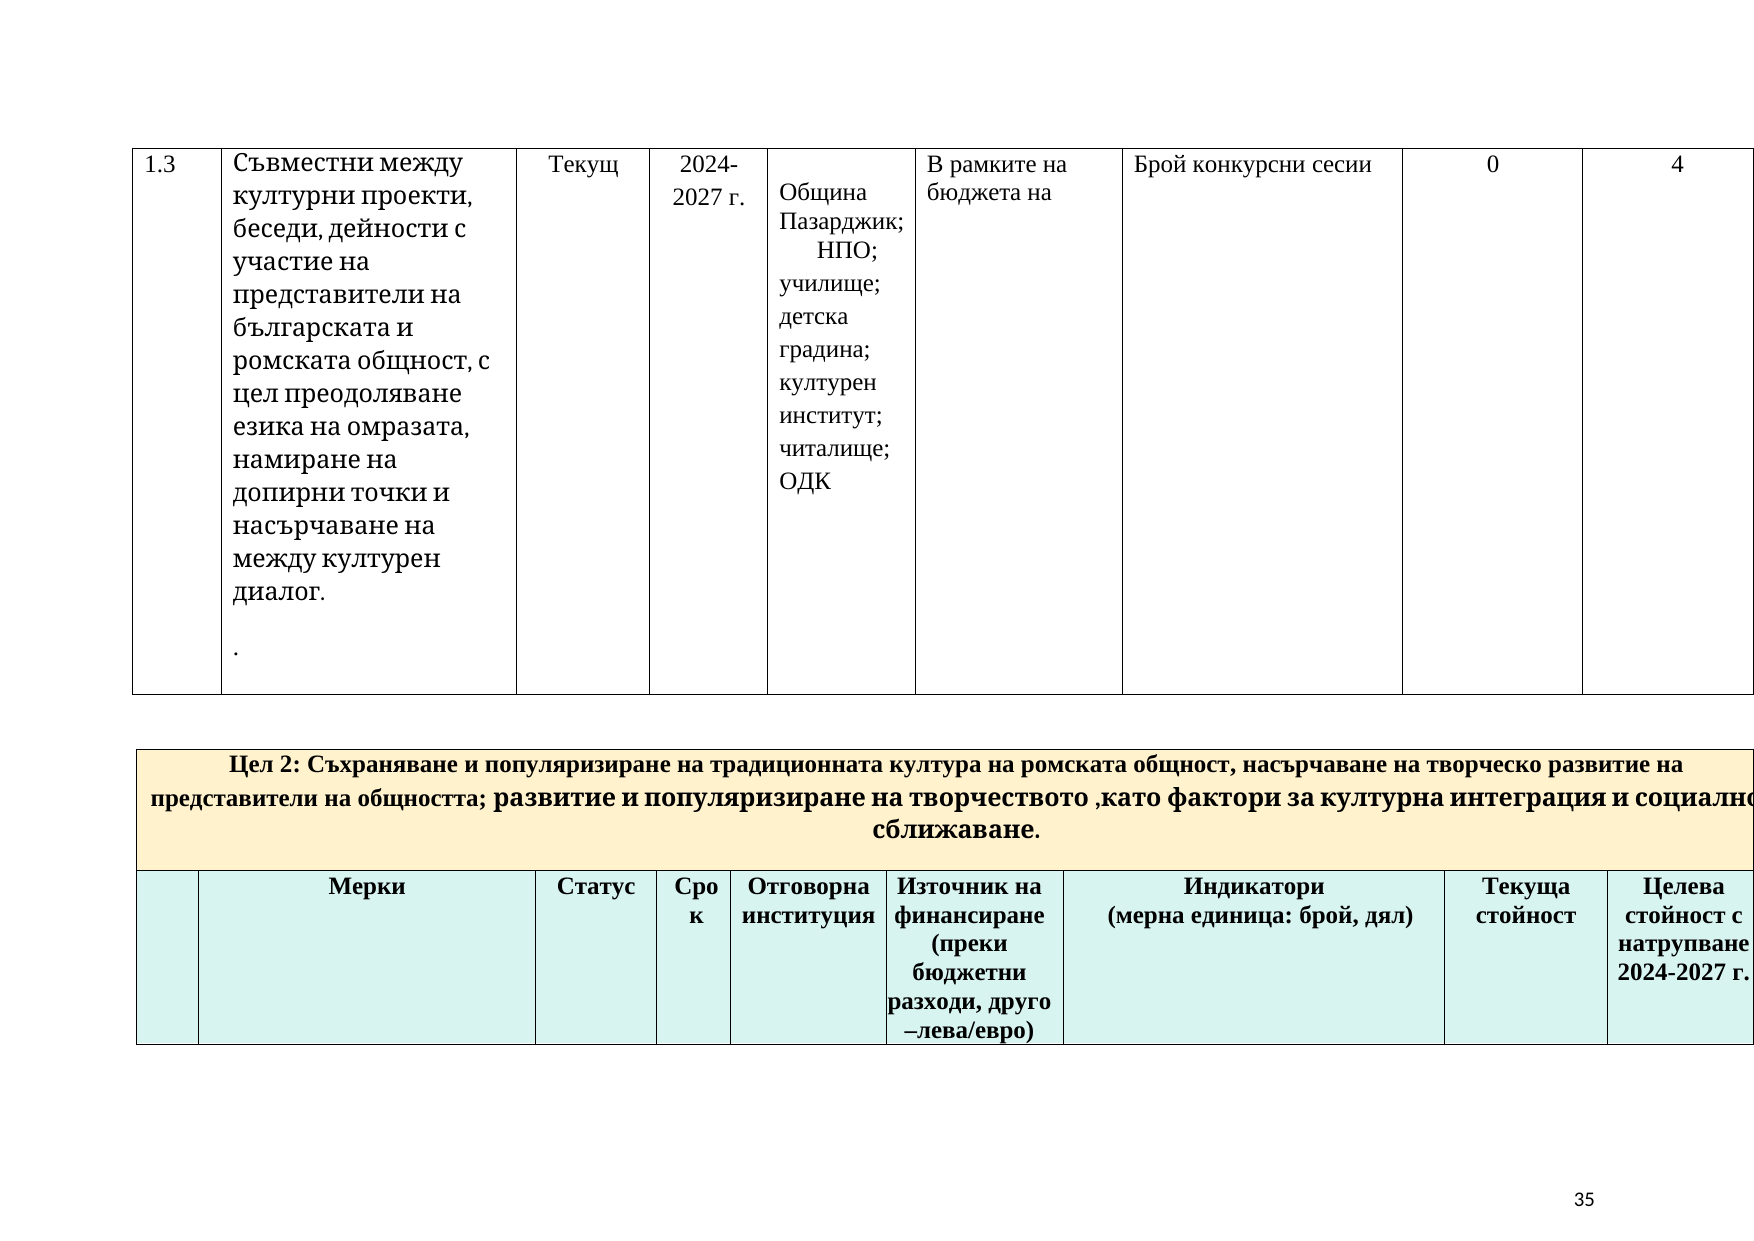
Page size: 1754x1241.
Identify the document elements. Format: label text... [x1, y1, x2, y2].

table_cell [650, 695, 768, 748]
table_cell В рамките на бюджета на [916, 149, 1122, 694]
table_cell 1.3 [133, 149, 221, 694]
table_cell 4 [1583, 149, 1753, 694]
table_cell Статус [536, 871, 656, 1043]
table_cell Целева стойност с натрупване 2024-2027 г. [1608, 871, 1753, 1043]
table_cell Отговор­на институ­ция [731, 871, 886, 1043]
table_cell [137, 871, 198, 1043]
table_cell [221, 695, 517, 748]
table_cell [133, 695, 221, 748]
table_cell Мерки [199, 871, 535, 1043]
table_cell Съвместни между културни проекти, беседи, дейности с участие на представители на българската и ромската общност, с цел преодоляване езика на омразата, намиране на допирни точки и насърчаване на между културен диалог. . [222, 149, 516, 694]
table_cell [915, 695, 1122, 748]
table_cell Срок [657, 871, 730, 1043]
table_cell Текущ [517, 149, 649, 694]
table_cell Текуща стойност [1445, 871, 1607, 1043]
table_cell [1403, 695, 1583, 748]
table_cell [517, 695, 650, 748]
table_cell Община Пазарджик; НПО; училище; детска градина; културен институт; читалище; ОДК [768, 149, 915, 694]
table_cell Индикатори (мерна единица: брой, дял) [1064, 871, 1444, 1043]
table_cell Брой конкурсни сесии [1123, 149, 1402, 694]
table_cell 0 [1403, 149, 1582, 694]
table_cell [1583, 695, 1754, 748]
table_cell Източник на финансиране (преки бюджетни разходи, друго –лева/евро) [887, 871, 1063, 1043]
table_cell [768, 695, 915, 748]
table_cell 2024-2027 г. [650, 149, 767, 694]
table_cell Цел 2: Съхраняване и популяризиране на традиционната култура на ромската общност, насърчаване на творческо развитие на представители на общността; развитие и популяризиране на творчеството ,като фактори за културна интеграция и социално сближаване. [137, 750, 1753, 870]
table_cell [1122, 695, 1403, 748]
